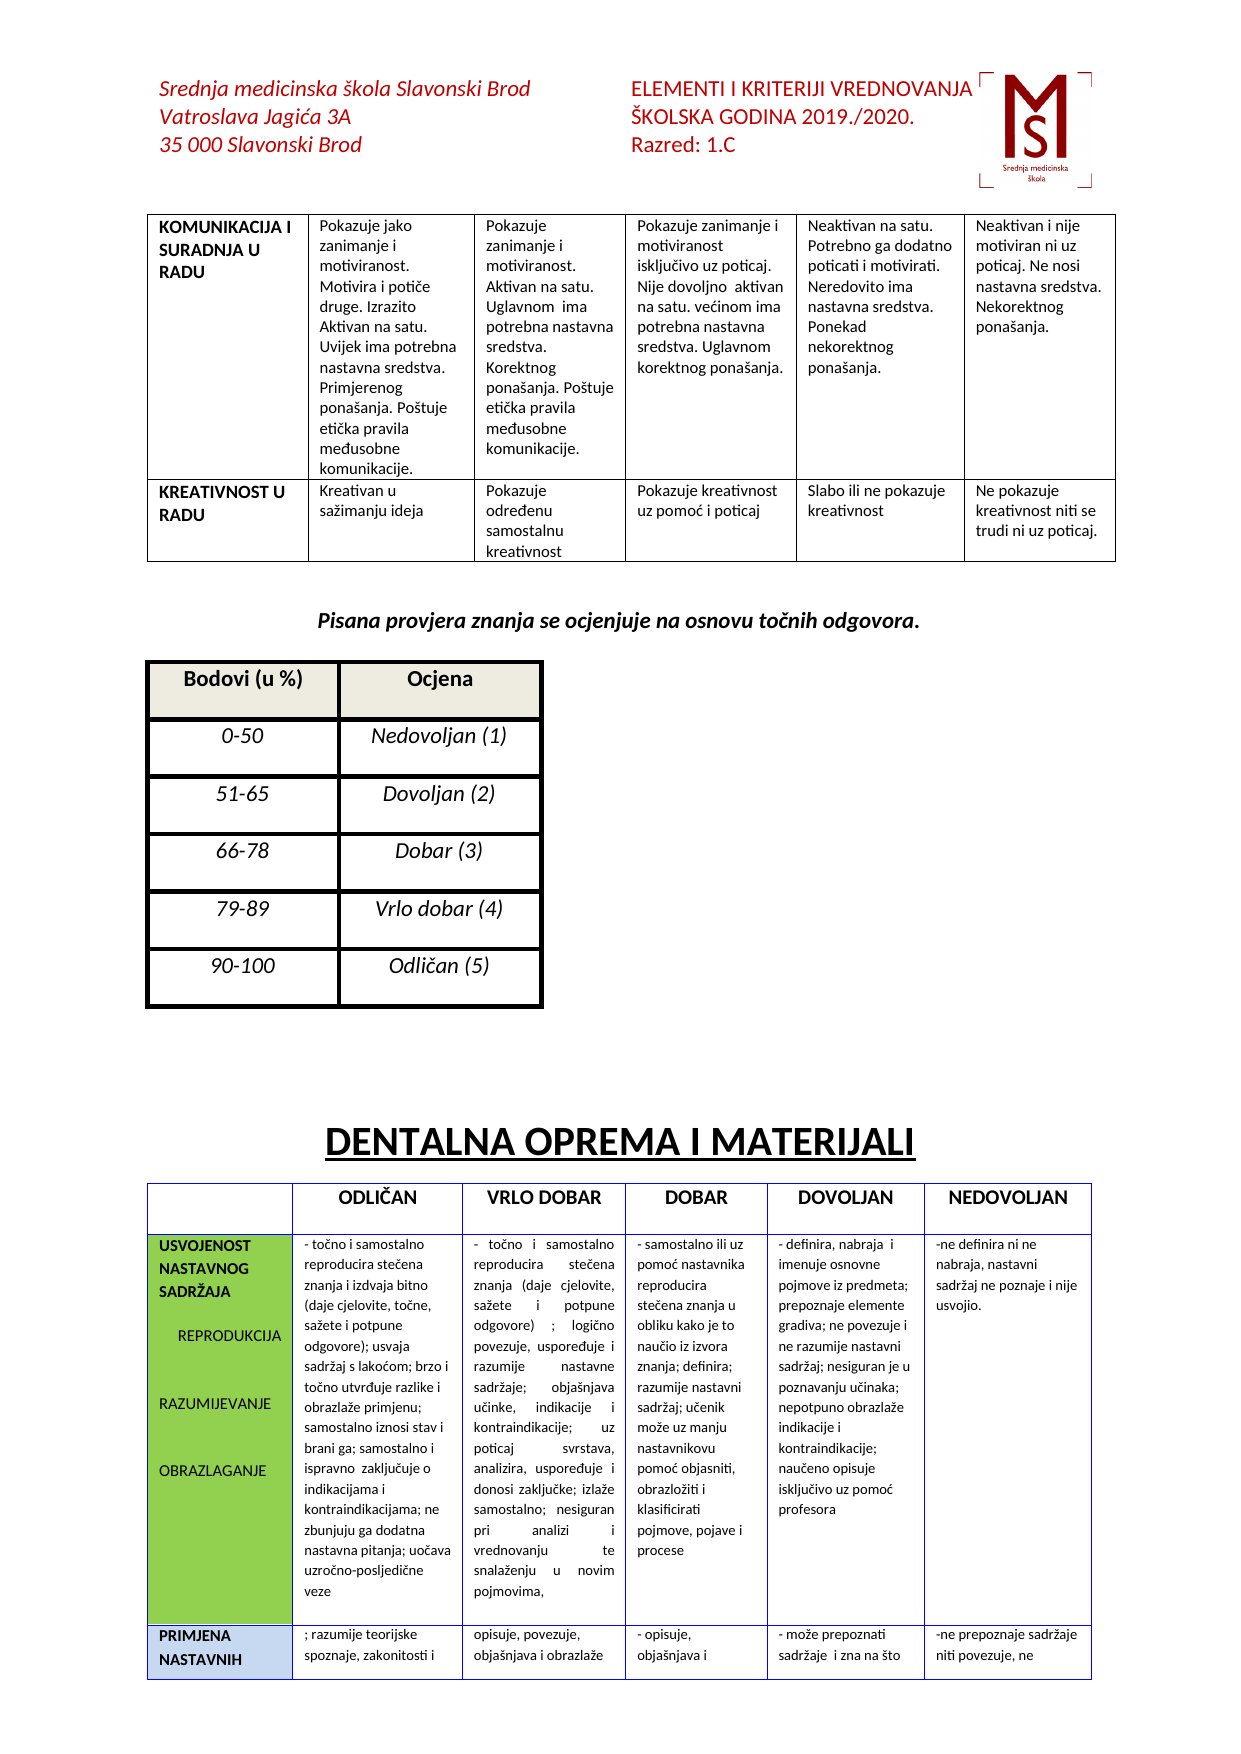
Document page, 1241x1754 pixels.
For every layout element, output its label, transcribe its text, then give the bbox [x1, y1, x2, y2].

table_cell PRIMJENA NASTAVNIH [148, 1626, 292, 1679]
table_cell KOMUNIKACIJA I SURADNJA U RADU [148, 215, 308, 479]
table_cell - može prepoznati sadržaje i zna na što [768, 1626, 924, 1679]
table_cell KREATIVNOST U RADU [148, 480, 308, 561]
table_cell Pokazuje zanimanje i motiviranost. Aktivan na satu. Uglavnom ima potrebna nastavna sredstva. Korektnog ponašanja. Poštuje etička pravila međusobne komunikacije. [475, 215, 625, 479]
table_cell Vrlo dobar (4) [341, 894, 539, 946]
table_cell Odličan (5) [341, 951, 539, 1004]
table_cell 0-50 [150, 722, 337, 774]
table_header Bodovi (u %) [150, 664, 337, 717]
table_header NEDOVOLJAN [925, 1184, 1091, 1234]
table_header Ocjena [341, 664, 539, 717]
table_cell -ne prepoznaje sadržaje niti povezuje, ne [925, 1626, 1091, 1679]
table_cell USVOJENOST NASTAVNOG SADRŽAJA REPRODUKCIJA RAZUMIJEVANJE OBRAZLAGANJE [148, 1235, 292, 1624]
table_cell Slabo ili ne pokazuje kreativnost [797, 480, 964, 561]
table_header DOBAR [626, 1184, 767, 1234]
table_header DOVOLJAN [768, 1184, 924, 1234]
table_cell Dovoljan (2) [341, 779, 539, 832]
table_cell Dobar (3) [341, 836, 539, 889]
text Pisana provjera znanja se ocjenjuje na osnovu točnih odgovora. [148, 606, 1093, 634]
table_cell - definira, nabraja i imenuje osnovne pojmove iz predmeta; prepoznaje elemente gradiva; ne povezuje i ne razumije nastavni sadržaj; nesiguran je u poznavanju učinaka; nepotpuno obrazlaže indikacije i kontraindikacije; naučeno opisuje isključivo uz pomoć profesora [768, 1235, 924, 1624]
table_cell Pokazuje određenu samostalnu kreativnost [475, 480, 625, 561]
table_cell Neaktivan na satu. Potrebno ga dodatno poticati i motivirati. Neredovito ima nastavna sredstva. Ponekad nekorektnog ponašanja. [797, 215, 964, 479]
table_cell ; razumije teorijske spoznaje, zakonitosti i [293, 1626, 462, 1679]
table_cell opisuje, povezuje, objašnjava i obrazlaže [463, 1626, 625, 1679]
table_cell - opisuje, objašnjava i [626, 1626, 767, 1679]
table_cell Pokazuje kreativnost uz pomoć i poticaj [626, 480, 796, 561]
table_cell -ne definira ni ne nabraja, nastavni sadržaj ne poznaje i nije usvojio. [925, 1235, 1091, 1624]
text DENTALNA OPREMA I MATERIJALI [148, 1114, 1093, 1165]
table_cell 90-100 [150, 951, 337, 1004]
table_header [148, 1184, 292, 1234]
table_cell Pokazuje jako zanimanje i motiviranost. Motivira i potiče druge. Izrazito Aktivan na satu. Uvijek ima potrebna nastavna sredstva. Primjerenog ponašanja. Poštuje etička pravila međusobne komunikacije. [309, 215, 474, 479]
table_cell 66-78 [150, 836, 337, 889]
table_cell Kreativan u sažimanju ideja [309, 480, 474, 561]
table_cell - samostalno ili uz pomoć nastavnika reproducira stečena znanja u obliku kako je to naučio iz izvora znanja; definira; razumije nastavni sadržaj; učenik može uz manju nastavnikovu pomoć objasniti, obrazložiti i klasificirati pojmove, pojave i procese [626, 1235, 767, 1624]
table_cell Pokazuje zanimanje i motiviranost isključivo uz poticaj. Nije dovoljno aktivan na satu. većinom ima potrebna nastavna sredstva. Uglavnom korektnog ponašanja. [626, 215, 796, 479]
table_cell Nedovoljan (1) [341, 722, 539, 774]
table_header ODLIČAN [293, 1184, 462, 1234]
table_cell - točno i samostalno reproducira stečena znanja (daje cjelovite, sažete i potpune odgovore) ; logično povezuje, uspoređuje i razumije nastavne sadržaje; objašnjava učinke, indikacije i kontraindikacije; uz poticaj svrstava, analizira, uspoređuje i donosi zaključke; izlaže samostalno; nesiguran pri analizi i vrednovanju te snalaženju u novim pojmovima, [463, 1235, 625, 1624]
table_cell - točno i samostalno reproducira stečena znanja i izdvaja bitno (daje cjelovite, točne, sažete i potpune odgovore); usvaja sadržaj s lakoćom; brzo i točno utvrđuje razlike i obrazlaže primjenu; samostalno iznosi stav i brani ga; samostalno i ispravno zaključuje o indikacijama i kontraindikacijama; ne zbunjuju ga dodatna nastavna pitanja; uočava uzročno-posljedične veze [293, 1235, 462, 1624]
table_cell 51-65 [150, 779, 337, 832]
table_cell Neaktivan i nije motiviran ni uz poticaj. Ne nosi nastavna sredstva. Nekorektnog ponašanja. [965, 215, 1115, 479]
table_header VRLO DOBAR [463, 1184, 625, 1234]
table_cell 79-89 [150, 894, 337, 946]
table_cell Ne pokazuje kreativnost niti se trudi ni uz poticaj. [965, 480, 1115, 561]
